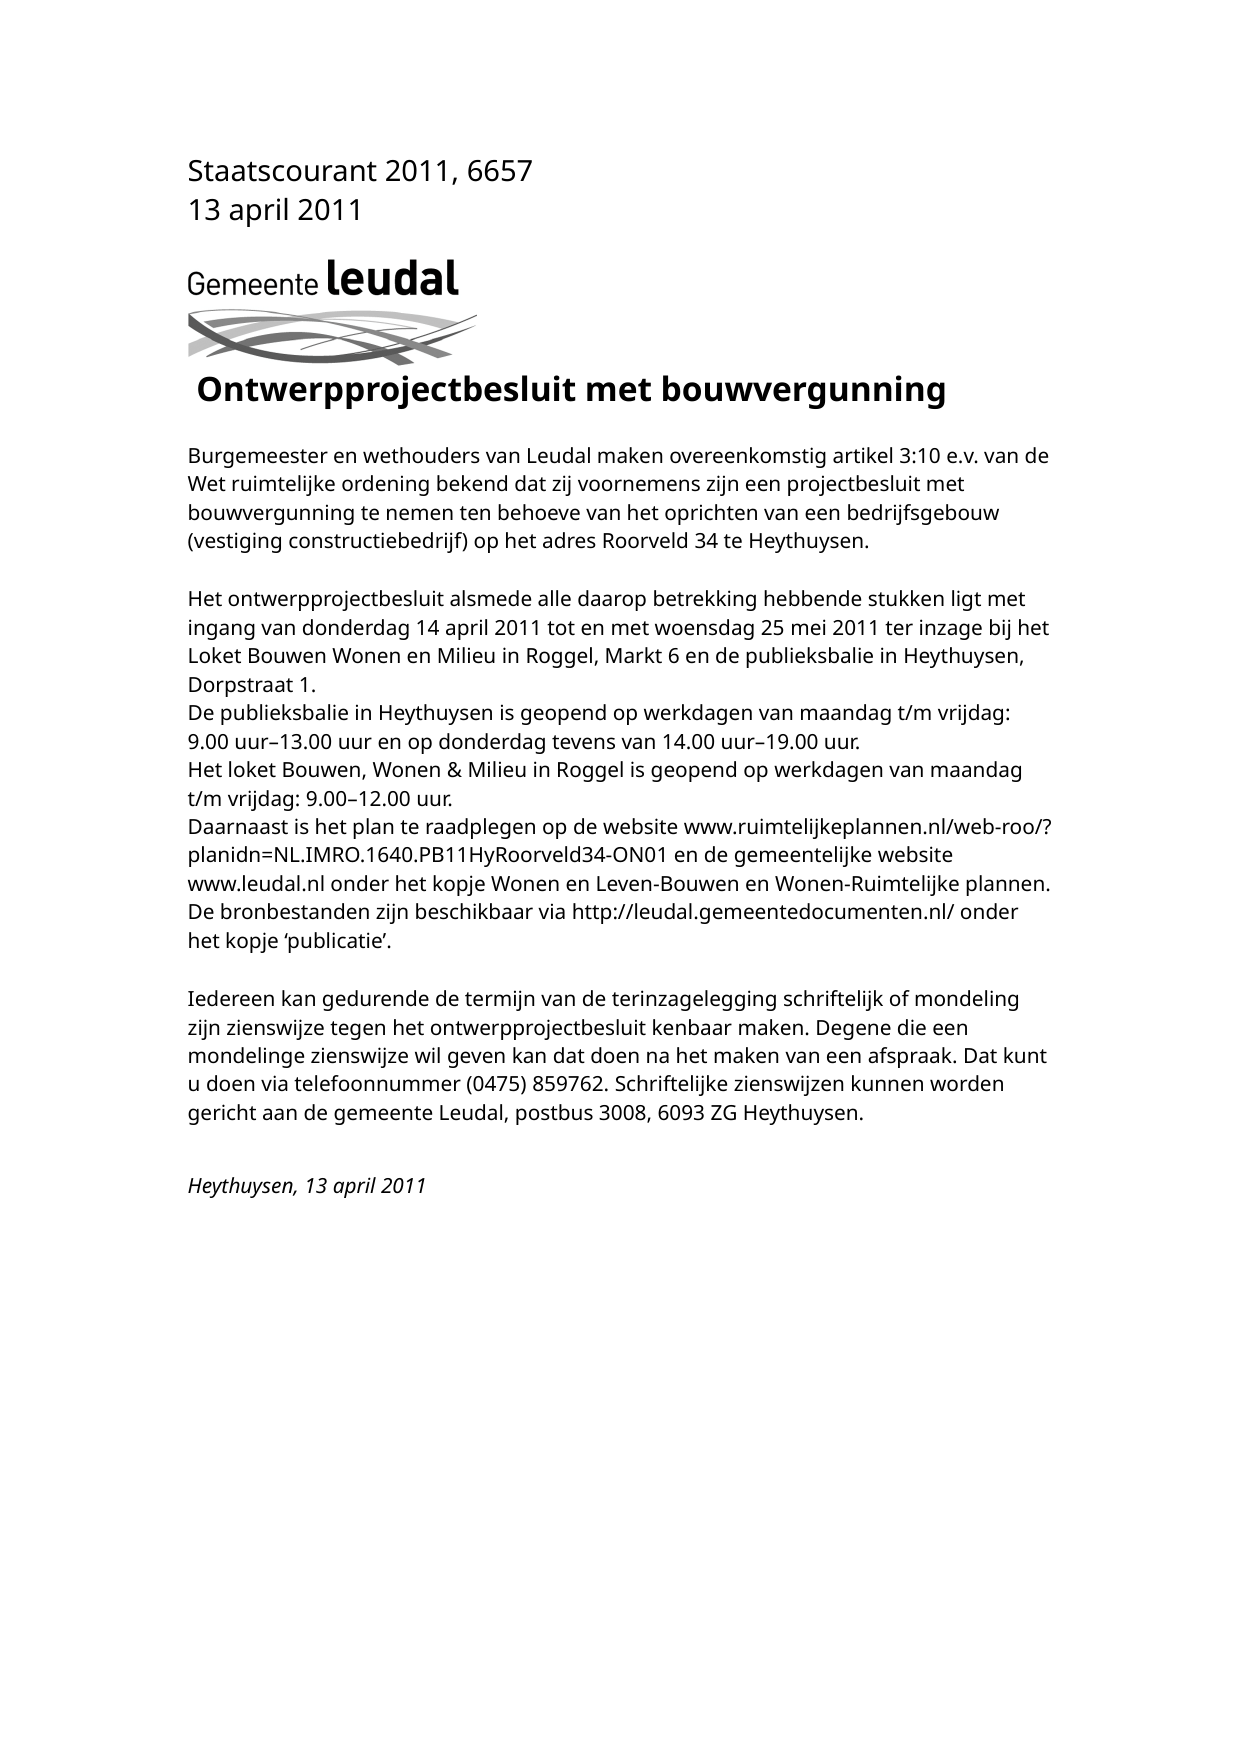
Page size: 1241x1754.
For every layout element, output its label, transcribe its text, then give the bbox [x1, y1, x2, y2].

picture [187, 258, 477, 366]
text 13 april 2011 [187, 190, 1053, 229]
text Daarnaast is het plan te raadplegen op de website www.ruimtelijkeplannen.nl/web-roo/?planidn=NL.IMRO.1640.PB11HyRoorveld34-ON01 en de gemeentelijke website www.leudal.nl onder het kopje Wonen en Leven-Bouwen en Wonen-Ruimtelijke plannen. [187, 812, 1053, 897]
text De publieksbalie in Heythuysen is geopend op werkdagen van maandag t/m vrijdag: 9.00 uur–13.00 uur en op donderdag tevens van 14.00 uur–19.00 uur. [187, 698, 1053, 755]
text Iedereen kan gedurende de termijn van de terinzagelegging schriftelijk of mondeling zijn zienswijze tegen het ontwerpprojectbesluit kenbaar maken. Degene die een mondelinge zienswijze wil geven kan dat doen na het maken van een afspraak. Dat kunt u doen via telefoonnummer (0475) 859762. Schriftelijke zienswijzen kunnen worden gericht aan de gemeente Leudal, postbus 3008, 6093 ZG Heythuysen. [187, 984, 1053, 1126]
text De bronbestanden zijn beschikbaar via http://leudal.gemeentedocumenten.nl/ onder het kopje ‘publicatie’. [187, 897, 1053, 954]
text Heythuysen, 13 april 2011 [187, 1171, 1053, 1200]
text Het ontwerpprojectbesluit alsmede alle daarop betrekking hebbende stukken ligt met ingang van donderdag 14 april 2011 tot en met woensdag 25 mei 2011 ter inzage bij het Loket Bouwen Wonen en Milieu in Roggel, Markt 6 en de publieksbalie in Heythuysen, Dorpstraat 1. [187, 584, 1053, 698]
text Staatscourant 2011, 6657 [187, 150, 1053, 190]
text Burgemeester en wethouders van Leudal maken overeenkomstig artikel 3:10 e.v. van de Wet ruimtelijke ordening bekend dat zij voornemens zijn een projectbesluit met bouwvergunning te nemen ten behoeve van het oprichten van een bedrijfsgebouw (vestiging constructiebedrijf) op het adres Roorveld 34 te Heythuysen. [187, 441, 1053, 554]
subtitle Ontwerpprojectbesluit met bouwvergunning [187, 271, 1053, 411]
text Het loket Bouwen, Wonen & Milieu in Roggel is geopend op werkdagen van maandag t/m vrijdag: 9.00–12.00 uur. [187, 755, 1053, 812]
